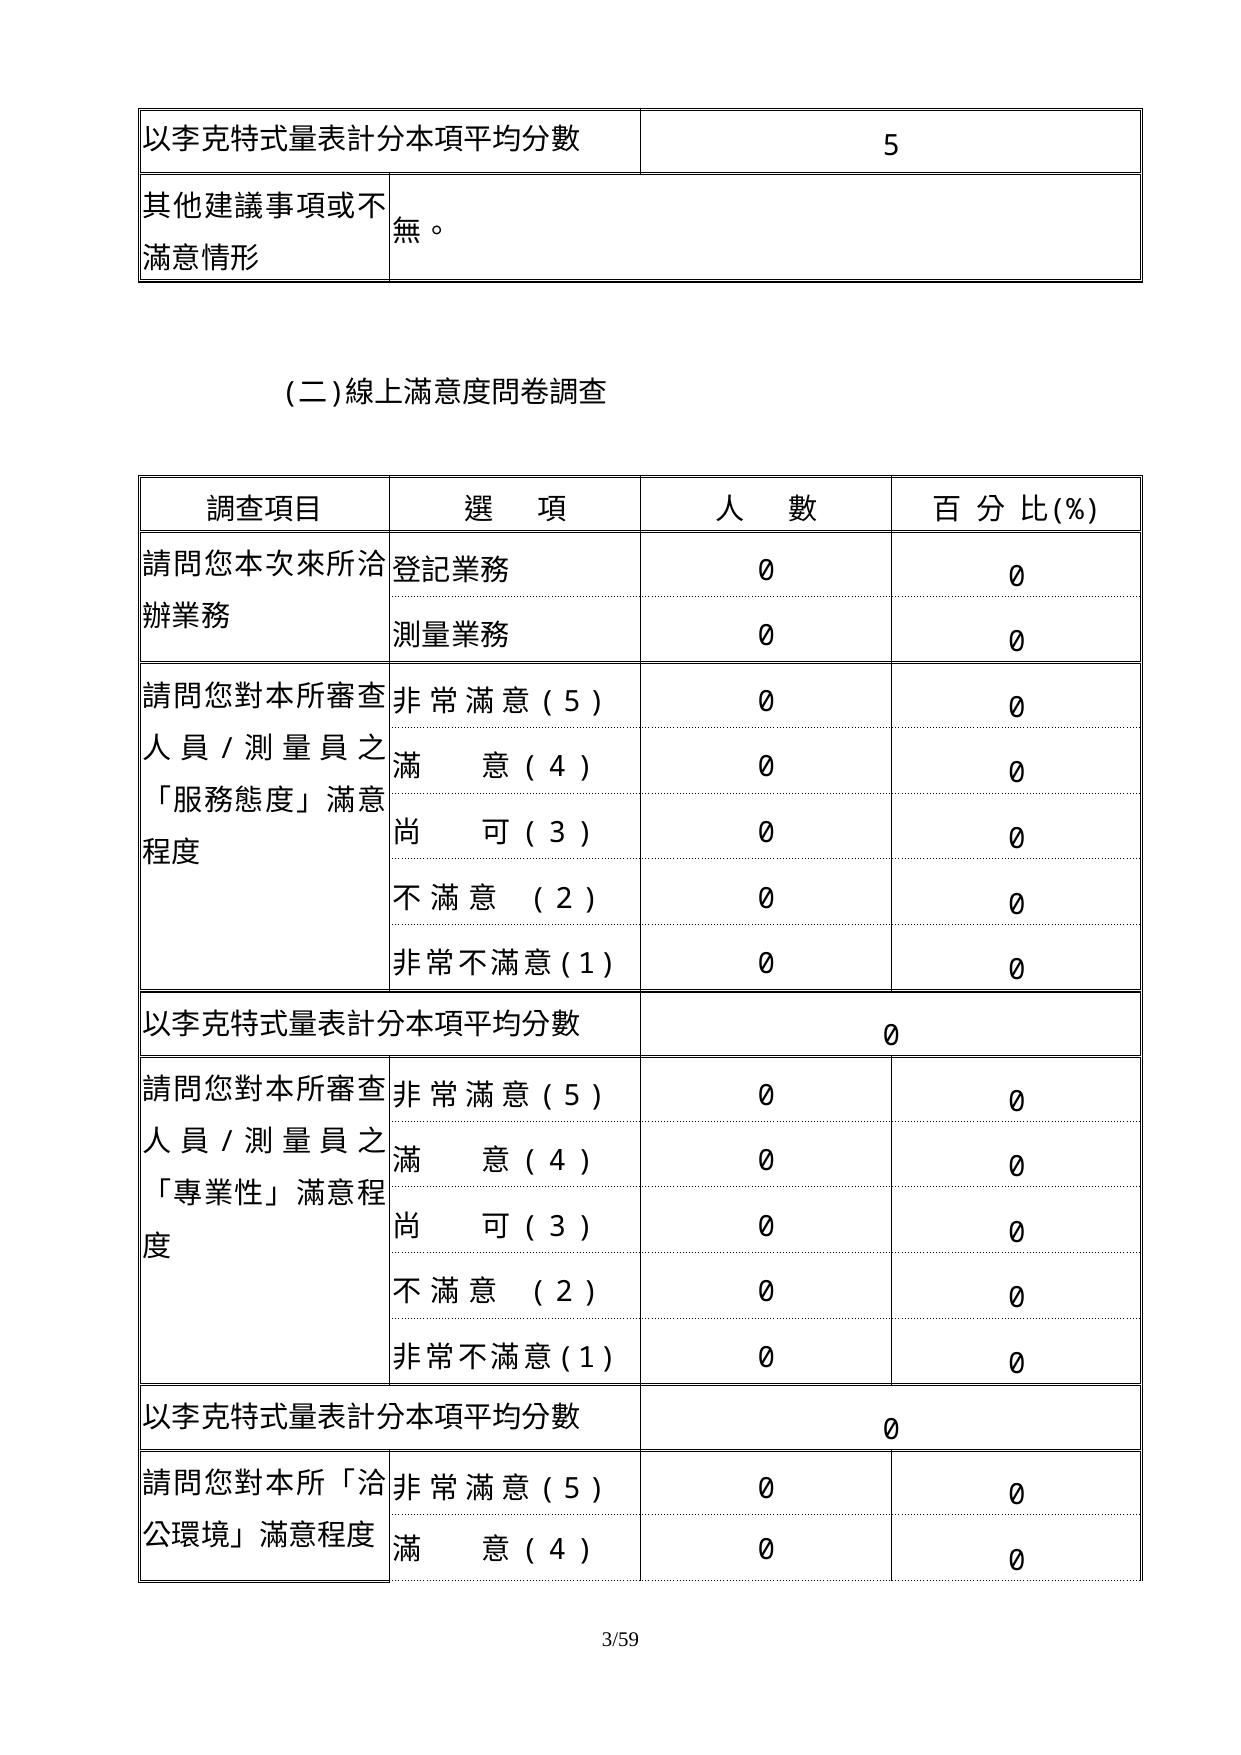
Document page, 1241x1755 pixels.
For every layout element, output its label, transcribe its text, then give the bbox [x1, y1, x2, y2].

table_cell 非常滿意(5) [390, 1452, 640, 1514]
table_cell 0 [641, 993, 1140, 1055]
table_cell 0 [641, 1452, 891, 1514]
table_cell 0 [892, 1514, 1140, 1580]
table_cell 0 [892, 596, 1140, 661]
table_cell 非常滿意(5) [390, 1058, 640, 1121]
table_header 選 項 [390, 478, 640, 530]
table_cell 0 [641, 858, 891, 924]
table_cell 0 [641, 793, 891, 858]
table_cell 0 [892, 1121, 1140, 1186]
table_cell 滿 意(4) [390, 1121, 640, 1186]
table_cell 0 [641, 664, 891, 727]
table_cell 請問您對本所「洽公環境」滿意程度 [141, 1452, 389, 1580]
table_cell 0 [641, 1386, 1140, 1449]
table_cell 0 [892, 1186, 1140, 1252]
table_cell 以李克特式量表計分本項平均分數 [141, 993, 640, 1055]
table_cell 測量業務 [390, 596, 640, 661]
table_cell 登記業務 [390, 533, 640, 596]
table_cell 0 [641, 533, 891, 596]
table_header 調查項目 [141, 478, 389, 530]
table_cell 0 [641, 727, 891, 792]
table_header 人 數 [641, 478, 891, 530]
table_header 百 分 比(%) [892, 478, 1140, 530]
table_cell 請問您對本所審查人員/測量員之「專業性」滿意程度 [141, 1058, 389, 1383]
table_cell 請問您對本所審查人員/測量員之「服務態度」滿意程度 [141, 664, 389, 989]
table_cell 0 [892, 533, 1140, 596]
table_cell 0 [892, 793, 1140, 858]
table_cell 尚 可(3) [390, 1186, 640, 1252]
table_cell 其他建議事項或不滿意情形 [141, 175, 389, 279]
table_cell 以李克特式量表計分本項平均分數 [141, 111, 640, 172]
table_cell 滿 意(4) [390, 727, 640, 792]
table_cell 5 [641, 111, 1140, 172]
table_cell 非常滿意(5) [390, 664, 640, 727]
table_cell 0 [641, 1121, 891, 1186]
table_cell 0 [892, 924, 1140, 989]
table_cell 不滿意 (2) [390, 858, 640, 924]
table_cell 0 [641, 1514, 891, 1580]
table_cell 0 [892, 1452, 1140, 1514]
table_cell 0 [641, 596, 891, 661]
table_cell 0 [641, 1252, 891, 1317]
table_cell 0 [892, 858, 1140, 924]
table_cell 無。 [390, 175, 1140, 279]
table_cell 0 [641, 924, 891, 989]
table_cell 滿 意(4) [390, 1514, 640, 1580]
table_cell 以李克特式量表計分本項平均分數 [141, 1386, 640, 1449]
table_cell 0 [641, 1318, 891, 1383]
table_cell 非常不滿意(1) [390, 924, 640, 989]
text (二)線上滿意度問卷調查 [211, 364, 1116, 412]
table_cell 0 [641, 1058, 891, 1121]
table_cell 0 [892, 1252, 1140, 1317]
table_cell 0 [892, 1058, 1140, 1121]
table_cell 不滿意 (2) [390, 1252, 640, 1317]
table_cell 0 [892, 727, 1140, 792]
table_cell 非常不滿意(1) [390, 1318, 640, 1383]
table_cell 請問您本次來所洽辦業務 [141, 533, 389, 661]
table_cell 0 [641, 1186, 891, 1252]
table_cell 尚 可(3) [390, 793, 640, 858]
table_cell 0 [892, 1318, 1140, 1383]
table_cell 0 [892, 664, 1140, 727]
